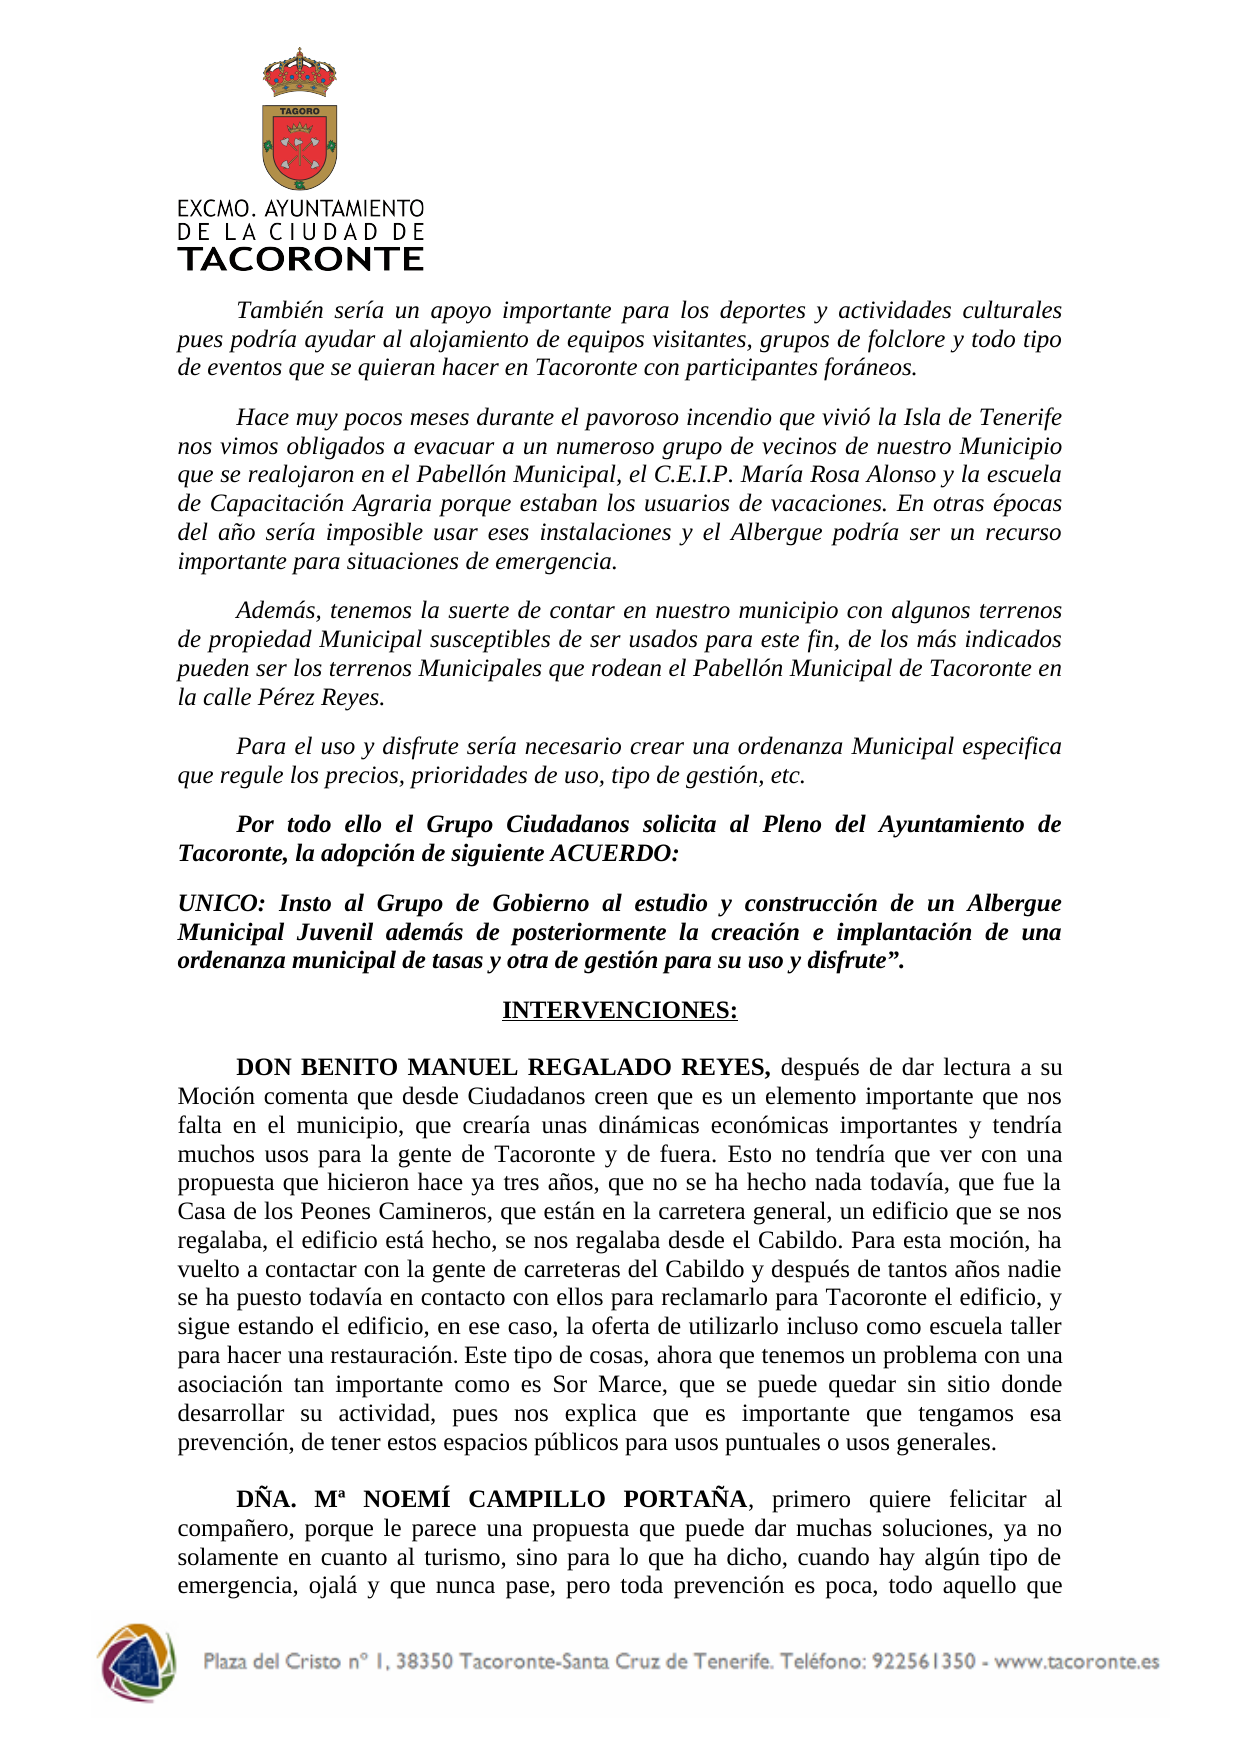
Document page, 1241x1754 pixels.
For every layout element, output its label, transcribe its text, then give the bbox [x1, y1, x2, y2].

text UNICO: Insto al Grupo de Gobierno al estudio y construcción de un Albergue Municipal Juvenil además de posteriormente la creación e implantación de una ordenanza municipal de tasas y otra de gestión para su uso y disfrute”. [177, 888, 1063, 974]
picture [177, 47, 424, 271]
text Hace muy pocos meses durante el pavoroso incendio que vivió la Isla de Tenerife nos vimos obligados a evacuar a un numeroso grupo de vecinos de nuestro Municipio que se realojaron en el Pabellón Municipal, el C.E.I.P. María Rosa Alonso y la escuela de Capacitación Agraria porque estaban los usuarios de vacaciones. En otras épocas del año sería imposible usar eses instalaciones y el Albergue podría ser un recurso importante para situaciones de emergencia. [177, 402, 1063, 574]
text Además, tenemos la suerte de contar en nuestro municipio con algunos terrenos de propiedad Municipal susceptibles de ser usados para este fin, de los más indicados pueden ser los terrenos Municipales que rodean el Pabellón Municipal de Tacoronte en la calle Pérez Reyes. [177, 595, 1063, 710]
text DON BENITO MANUEL REGALADO REYES, después de dar lectura a su Moción comenta que desde Ciudadanos creen que es un elemento importante que nos falta en el municipio, que crearía unas dinámicas económicas importantes y tendría muchos usos para la gente de Tacoronte y de fuera. Esto no tendría que ver con una propuesta que hicieron hace ya tres años, que no se ha hecho nada todavía, que fue la Casa de los Peones Camineros, que están en la carretera general, un edificio que se nos regalaba, el edificio está hecho, se nos regalaba desde el Cabildo. Para esta moción, ha vuelto a contactar con la gente de carreteras del Cabildo y después de tantos años nadie se ha puesto todavía en contacto con ellos para reclamarlo para Tacoronte el edificio, y sigue estando el edificio, en ese caso, la oferta de utilizarlo incluso como escuela taller para hacer una restauración. Este tipo de cosas, ahora que tenemos un problema con una asociación tan importante como es Sor Marce, que se puede quedar sin sitio donde desarrollar su actividad, pues nos explica que es importante que tengamos esa prevención, de tener estos espacios públicos para usos puntuales o usos generales. [177, 1052, 1063, 1455]
text INTERVENCIONES: [177, 995, 1063, 1024]
text DÑA. Mª NOEMÍ CAMPILLO PORTAÑA, primero quiere felicitar al compañero, porque le parece una propuesta que puede dar muchas soluciones, ya no solamente en cuanto al turismo, sino para lo que ha dicho, cuando hay algún tipo de emergencia, ojalá y que nunca pase, pero toda prevención es poca, todo aquello que [177, 1484, 1063, 1599]
text Por todo ello el Grupo Ciudadanos solicita al Pleno del Ayuntamiento de Tacoronte, la adopción de siguiente ACUERDO: [177, 809, 1063, 867]
text También sería un apoyo importante para los deportes y actividades culturales pues podría ayudar al alojamiento de equipos visitantes, grupos de folclore y todo tipo de eventos que se quieran hacer en Tacoronte con participantes foráneos. [177, 295, 1063, 381]
picture [90, 1610, 1170, 1718]
text Para el uso y disfrute sería necesario crear una ordenanza Municipal especifica que regule los precios, prioridades de uso, tipo de gestión, etc. [177, 731, 1063, 789]
